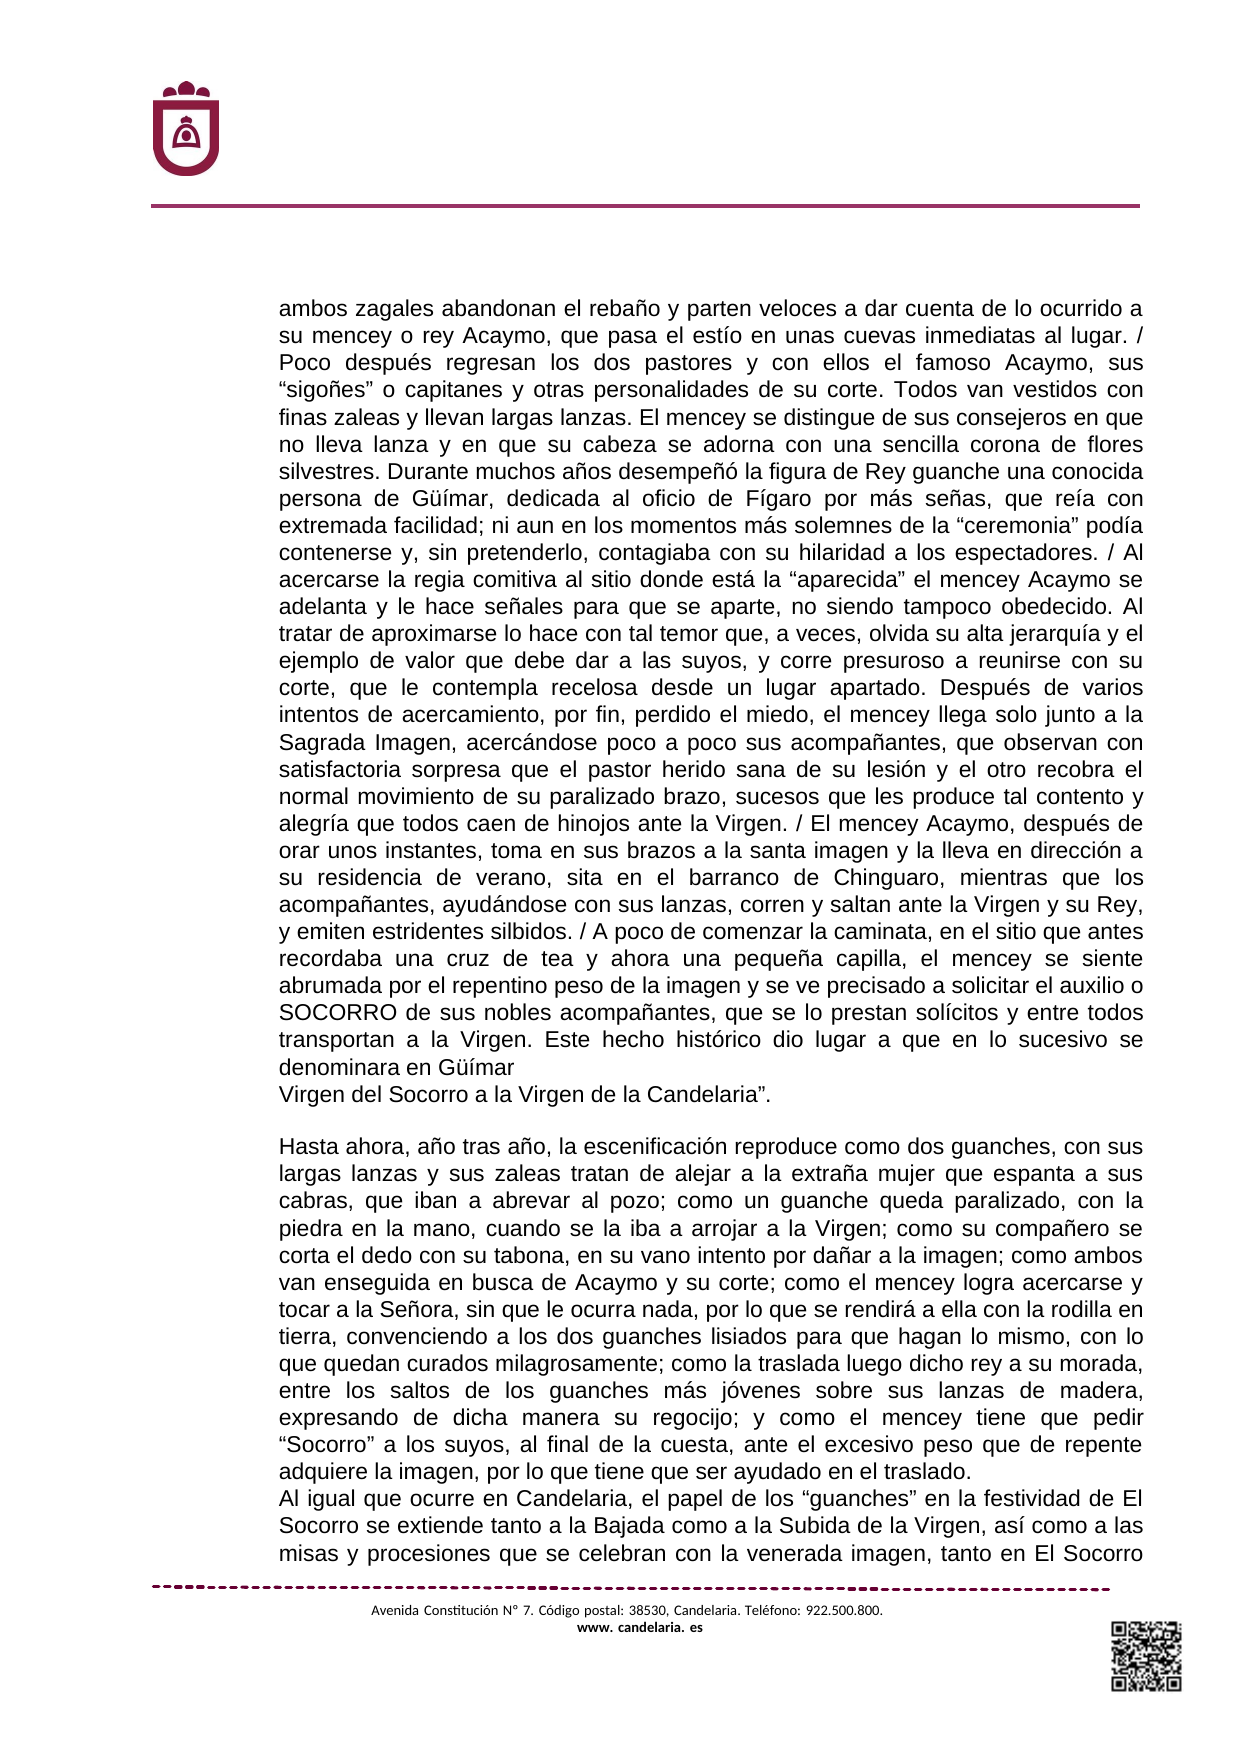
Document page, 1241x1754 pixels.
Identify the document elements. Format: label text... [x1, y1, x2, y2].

text Hasta ahora, año tras año, la escenificación reproduce como dos guanches, con sus largas lanzas y sus zaleas tratan de alejar a la extraña mujer que espanta a sus cabras, que iban a abrevar al pozo; como un guanche queda paralizado, con la piedra en la mano, cuando se la iba a arrojar a la Virgen; como su compañero se corta el dedo con su tabona, en su vano intento por dañar a la imagen; como ambos van enseguida en busca de Acaymo y su corte; como el mencey logra acercarse y tocar a la Señora, sin que le ocurra nada, por lo que se rendirá a ella con la rodilla en tierra, convenciendo a los dos guanches lisiados para que hagan lo mismo, con lo que quedan curados milagrosamente; como la traslada luego dicho rey a su morada, entre los saltos de los guanches más jóvenes sobre sus lanzas de madera, expresando de dicha manera su regocijo; y como el mencey tiene que pedir “Socorro” a los suyos, al final de la cuesta, ante el excesivo peso que de repente adquiere la imagen, por lo que tiene que ser ayudado en el traslado. [279, 1133, 1144, 1484]
text Al igual que ocurre en Candelaria, el papel de los “guanches” en la festividad de El Socorro se extiende tanto a la Bajada como a la Subida de la Virgen, así como a las misas y procesiones que se celebran con la venerada imagen, tanto en El Socorro [279, 1485, 1144, 1566]
text ambos zagales abandonan el rebaño y parten veloces a dar cuenta de lo ocurrido a su mencey o rey Acaymo, que pasa el estío en unas cuevas inmediatas al lugar. / Poco después regresan los dos pastores y con ellos el famoso Acaymo, sus “sigoñes” o capitanes y otras personalidades de su corte. Todos van vestidos con finas zaleas y llevan largas lanzas. El mencey se distingue de sus consejeros en que no lleva lanza y en que su cabeza se adorna con una sencilla corona de flores silvestres. Durante muchos años desempeñó la figura de Rey guanche una conocida persona de Güímar, dedicada al oficio de Fígaro por más señas, que reía con extremada facilidad; ni aun en los momentos más solemnes de la “ceremonia” podía contenerse y, sin pretenderlo, contagiaba con su hilaridad a los espectadores. / Al acercarse la regia comitiva al sitio donde está la “aparecida” el mencey Acaymo se adelanta y le hace señales para que se aparte, no siendo tampoco obedecido. Al tratar de aproximarse lo hace con tal temor que, a veces, olvida su alta jerarquía y el ejemplo de valor que debe dar a las suyos, y corre presuroso a reunirse con su corte, que le contempla recelosa desde un lugar apartado. Después de varios intentos de acercamiento, por fin, perdido el miedo, el mencey llega solo junto a la Sagrada Imagen, acercándose poco a poco sus acompañantes, que observan con satisfactoria sorpresa que el pastor herido sana de su lesión y el otro recobra el normal movimiento de su paralizado brazo, sucesos que les produce tal contento y alegría que todos caen de hinojos ante la Virgen. / El mencey Acaymo, después de orar unos instantes, toma en sus brazos a la santa imagen y la lleva en dirección a su residencia de verano, sita en el barranco de Chinguaro, mientras que los acompañantes, ayudándose con sus lanzas, corren y saltan ante la Virgen y su Rey, y emiten estridentes silbidos. / A poco de comenzar la caminata, en el sitio que antes recordaba una cruz de tea y ahora una pequeña capilla, el mencey se siente abrumada por el repentino peso de la imagen y se ve precisado a solicitar el auxilio o SOCORRO de sus nobles acompañantes, que se lo prestan solícitos y entre todos transportan a la Virgen. Este hecho histórico dio lugar a que en lo sucesivo se denominara en Güímar [279, 295, 1144, 1080]
text Virgen del Socorro a la Virgen de la Candelaria”. [279, 1081, 1144, 1107]
